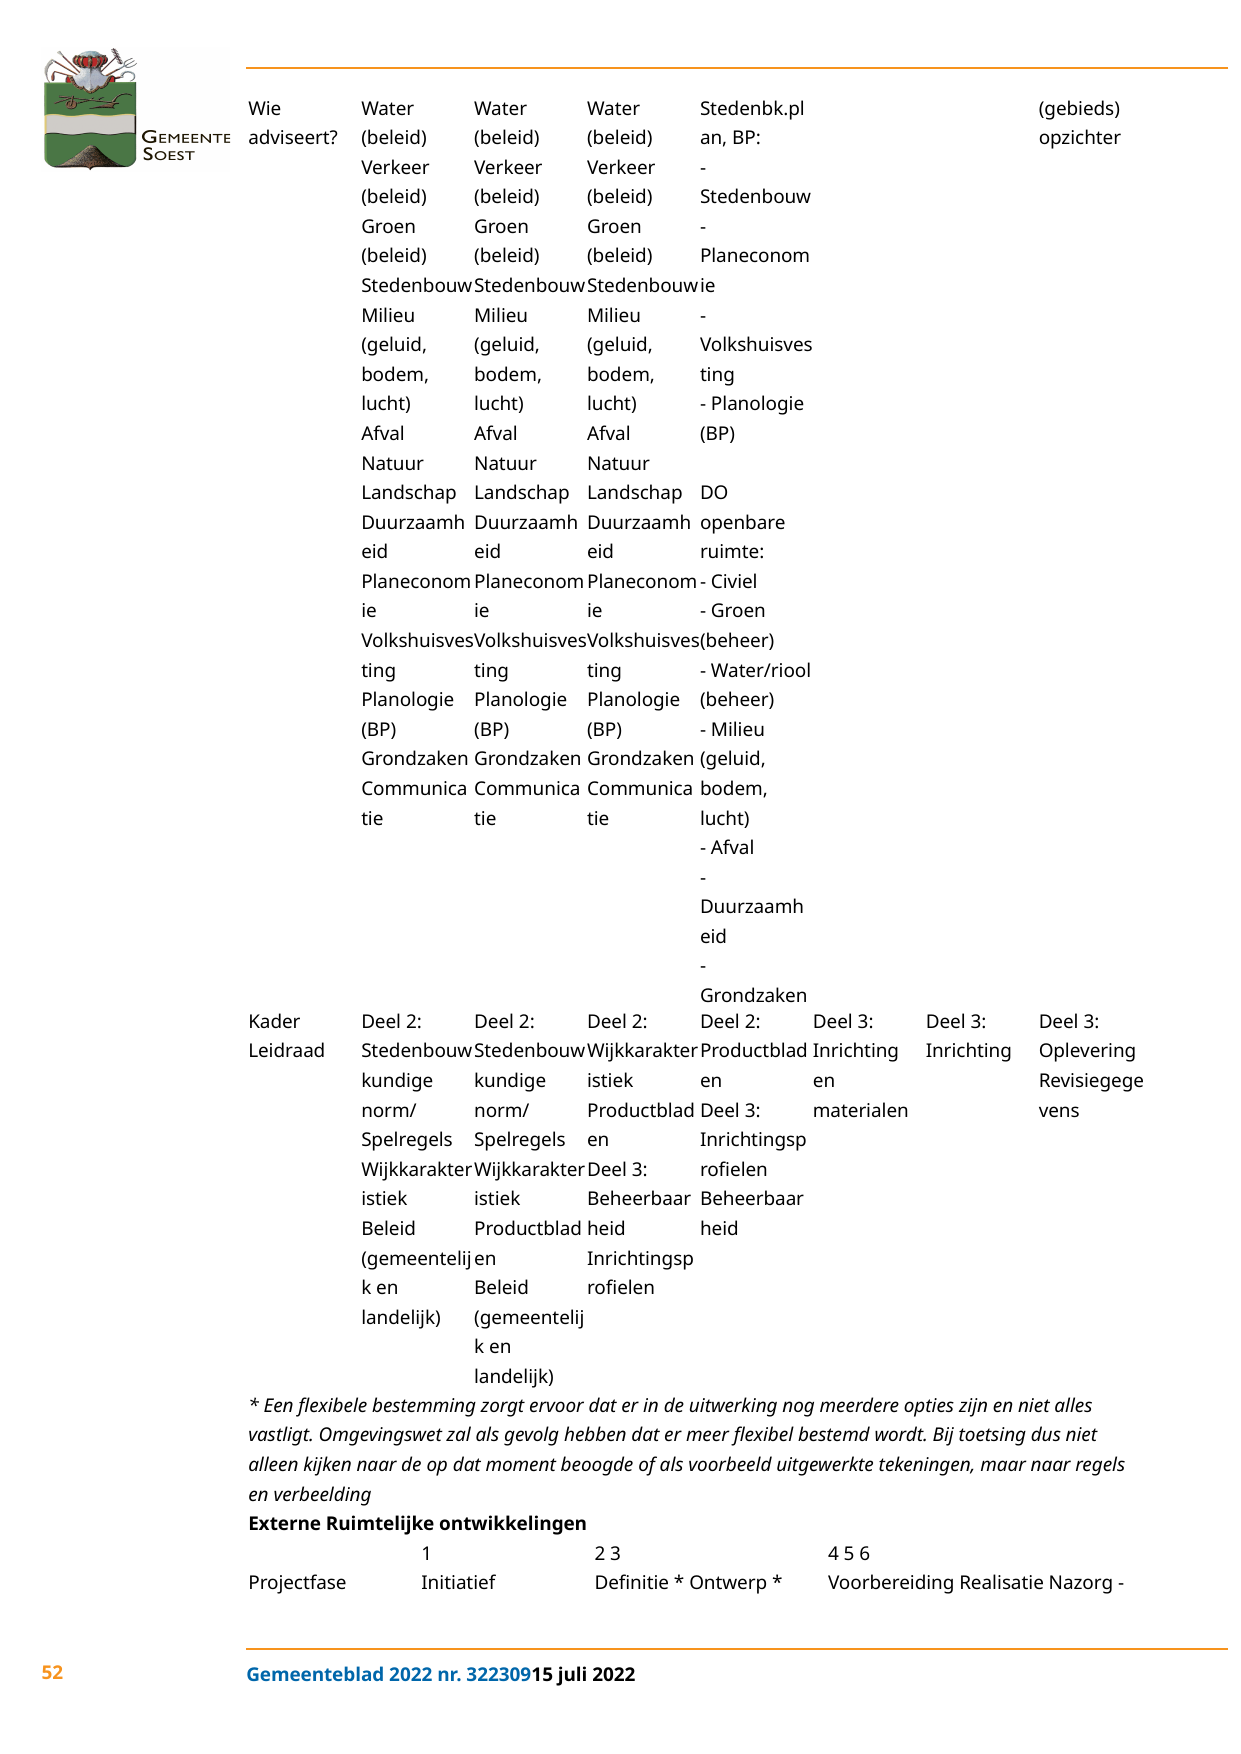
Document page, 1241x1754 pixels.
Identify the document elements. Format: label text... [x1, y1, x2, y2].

table_cell Stedenbk.plan, BP: - Stedenbouw - Planeconomie - Volkshuisvesting - Planologie (BP) DO openbare ruimte: - Civiel - Groen (beheer) - Water/riool (beheer) - Milieu (geluid, bodem, lucht) - Afval - Duurzaamheid - Grondzaken [700, 95, 813, 1008]
table_cell [926, 95, 1038, 1008]
table_cell Deel 2: Wijkkarakteristiek Productbladen Deel 3: Beheerbaarheid Inrichtingsprofielen [587, 1008, 700, 1389]
table_cell Deel 2: Stedenbouwkundige norm/Spelregels Wijkkarakteristiek Productbladen Beleid (gemeentelijk en landelijk) [474, 1008, 587, 1389]
table_header 2 3 Definitie * Ontwerp * [594, 1540, 828, 1595]
table_header 4 5 6 Voorbereiding Realisatie Nazorg [828, 1540, 1152, 1595]
table_cell Deel 2: Productbladen Deel 3: Inrichtingsprofielen Beheerbaarheid [700, 1008, 813, 1389]
table_cell Wie adviseert? [248, 95, 361, 1008]
text Externe Ruimtelijke ontwikkelingen [248, 1510, 1152, 1536]
table_cell Kader Leidraad [248, 1008, 361, 1389]
table_header 1 Initiatief [421, 1540, 594, 1595]
table_header Projectfase [248, 1540, 421, 1595]
table_cell Deel 3: Inrichting [926, 1008, 1038, 1389]
table_cell Deel 3: Inrichting en materialen [813, 1008, 926, 1389]
table_cell [813, 95, 926, 1008]
table_cell Water (beleid) Verkeer (beleid) Groen (beleid) Stedenbouw Milieu (geluid, bodem, lucht) Afval Natuur Landschap Duurzaamheid Planeconomie Volkshuisvesting Planologie (BP) Grondzaken Communicatie [361, 95, 474, 1008]
table_cell (gebieds) opzichter [1039, 95, 1152, 1008]
table_cell Water (beleid) Verkeer (beleid) Groen (beleid) Stedenbouw Milieu (geluid, bodem, lucht) Afval Natuur Landschap Duurzaamheid Planeconomie Volkshuisvesting Planologie (BP) Grondzaken Communicatie [474, 95, 587, 1008]
picture [41, 47, 231, 172]
table_cell Water (beleid) Verkeer (beleid) Groen (beleid) Stedenbouw Milieu (geluid, bodem, lucht) Afval Natuur Landschap Duurzaamheid Planeconomie Volkshuisvesting Planologie (BP) Grondzaken Communicatie [587, 95, 700, 1008]
table_cell Deel 3: Oplevering Revisiegegevens [1039, 1008, 1152, 1389]
table_cell Deel 2: Stedenbouwkundige norm/Spelregels Wijkkarakteristiek Beleid (gemeentelijk en landelijk) [361, 1008, 474, 1389]
text * Een flexibele bestemming zorgt ervoor dat er in de uitwerking nog meerdere opties zijn en niet alles vastligt. Omgevingswet zal als gevolg hebben dat er meer flexibel bestemd wordt. Bij toetsing dus niet alleen kijken naar de op dat moment beoogde of als voorbeeld uitgewerkte tekeningen, maar naar regels en verbeelding [248, 1392, 1152, 1506]
